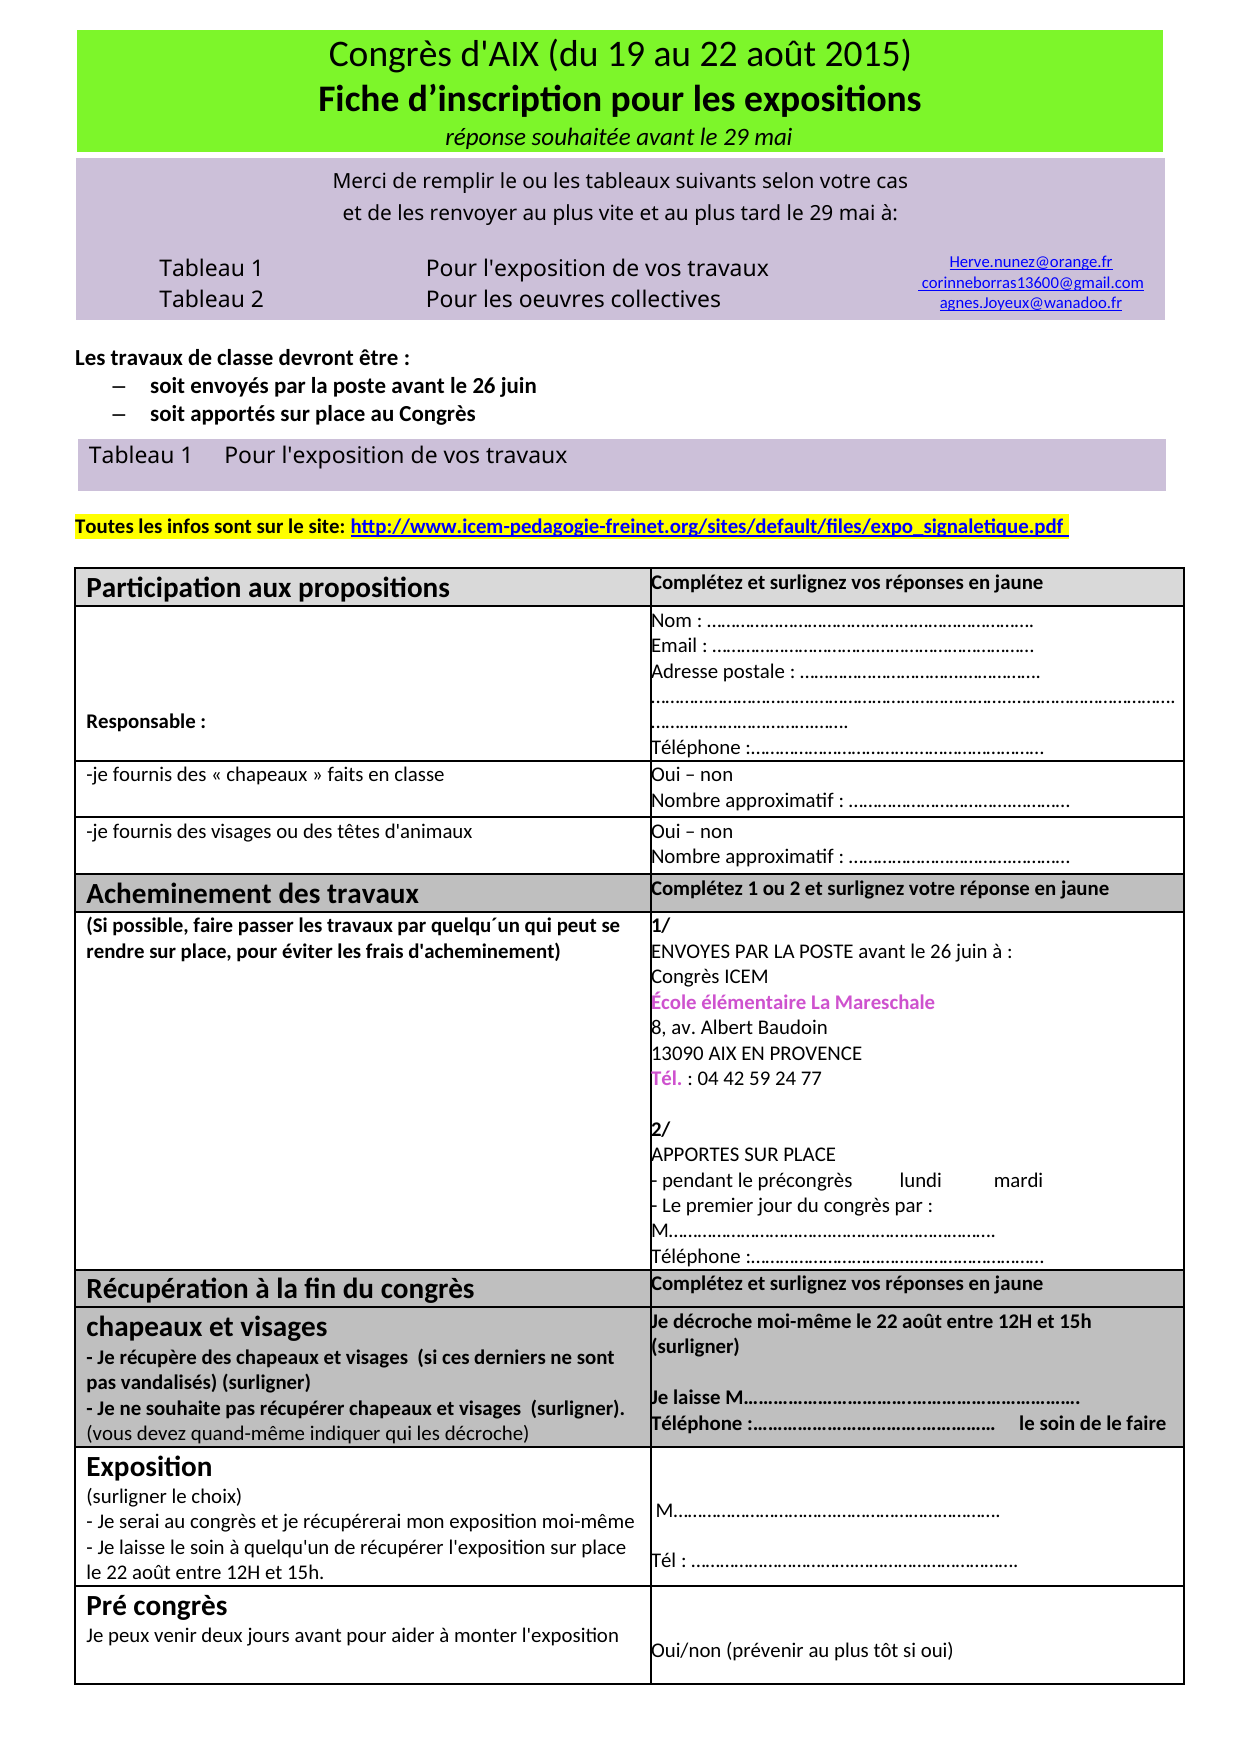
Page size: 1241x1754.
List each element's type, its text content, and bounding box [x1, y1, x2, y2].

table_cell M…………………………….……………………………. Tél : …………………………….……………………………. [652, 1448, 1183, 1585]
table_header Herve.nunez@orange.fr corinneborras13600@gmail.com agnes.Joyeux@wanadoo.fr [868, 252, 1165, 314]
table_cell Récupération à la fin du congrès [76, 1271, 650, 1306]
table_cell 1/ ENVOYES PAR LA POSTE avant le 26 juin à : Congrès ICEM École élémentaire La Mareschale 8, av. Albert Baudoin 13090 AIX EN PROVENCE Tél. : 04 42 59 24 77 2/ APPORTES SUR PLACE - pendant le précongrès lundi mardi - Le premier jour du congrès par : M…………………………….……………………………. Téléphone :…………………………….……………………… [652, 913, 1183, 1268]
table_cell -je fournis des visages ou des têtes d'animaux [76, 818, 650, 873]
table_cell Oui – non Nombre approximatif : …………………………….………… [652, 818, 1183, 873]
text Merci de remplir le ou les tableaux suivants selon votre cas et de les renvoyer au plus vite et au plus tard le 29 mai à: [83, 166, 1157, 227]
table_header Pour l'exposition de vos travaux [224, 439, 741, 491]
table_cell Oui/non (prévenir au plus tôt si oui) [652, 1587, 1183, 1683]
table_header Tableau 1 [78, 439, 224, 491]
table_header Tableau 1 [148, 252, 414, 283]
table_cell Acheminement des travaux [76, 875, 650, 911]
table_cell Je décroche moi-même le 22 août entre 12H et 15h (surligner) Je laisse M…………………………….……………………………. Téléphone :…………………………….…………… le soin de le faire [652, 1308, 1183, 1446]
table_cell Exposition (surligner le choix) - Je serai au congrès et je récupérerai mon exposition moi-même - Je laisse le soin à quelqu'un de récupérer l'exposition sur place le 22 août entre 12H et 15h. [76, 1448, 650, 1585]
table_cell Complétez et surlignez vos réponses en jaune [652, 1271, 1183, 1306]
table_header Participation aux propositions [76, 569, 650, 605]
table_header [856, 252, 868, 314]
table_cell chapeaux et visages - Je récupère des chapeaux et visages (si ces derniers ne sont pas vandalisés) (surligner) - Je ne souhaite pas récupérer chapeaux et visages (surligner). (vous devez quand-même indiquer qui les décroche) [76, 1308, 650, 1446]
table_cell Oui – non Nombre approximatif : …………………………….………… [652, 762, 1183, 816]
table_header Pour l'exposition de vos travaux [414, 252, 856, 283]
table_header [76, 252, 148, 314]
table_cell Pour les oeuvres collectives [414, 283, 856, 314]
table_header [741, 439, 1166, 491]
table_cell Responsable : [76, 607, 650, 759]
text Toutes les infos sont sur le site: http://www.icem-pedagogie-freinet.org/sites/default/files/expo_signaletique.pdf [75, 427, 1165, 539]
table_cell Pré congrès Je peux venir deux jours avant pour aider à monter l'exposition [76, 1587, 650, 1683]
list soit envoyés par la poste avant le 26 juin [112, 371, 1165, 399]
table_cell (Si possible, faire passer les travaux par quelqu´un qui peut se rendre sur place, pour éviter les frais d'acheminement) [76, 913, 650, 1268]
table_cell Tableau 2 [148, 283, 414, 314]
table_cell -je fournis des « chapeaux » faits en classe [76, 762, 650, 816]
text Les travaux de classe devront être : [75, 343, 1165, 371]
table_header Complétez et surlignez vos réponses en jaune [652, 569, 1183, 605]
table_header Congrès d'AIX (du 19 au 22 août 2015) Fiche d’inscription pour les expositions réponse souhaitée avant le 29 mai [77, 30, 1163, 152]
list soit apportés sur place au Congrès [112, 399, 1165, 427]
table_cell Nom : …………………………….……………………………. Email : …………………………….…………………………… Adresse postale : …………………………….…………….…………………………….…………………………………..…………………………….…………………………….……. Téléphone :…………………………….……………………… [652, 607, 1183, 759]
table_cell Complétez 1 ou 2 et surlignez votre réponse en jaune [652, 875, 1183, 911]
